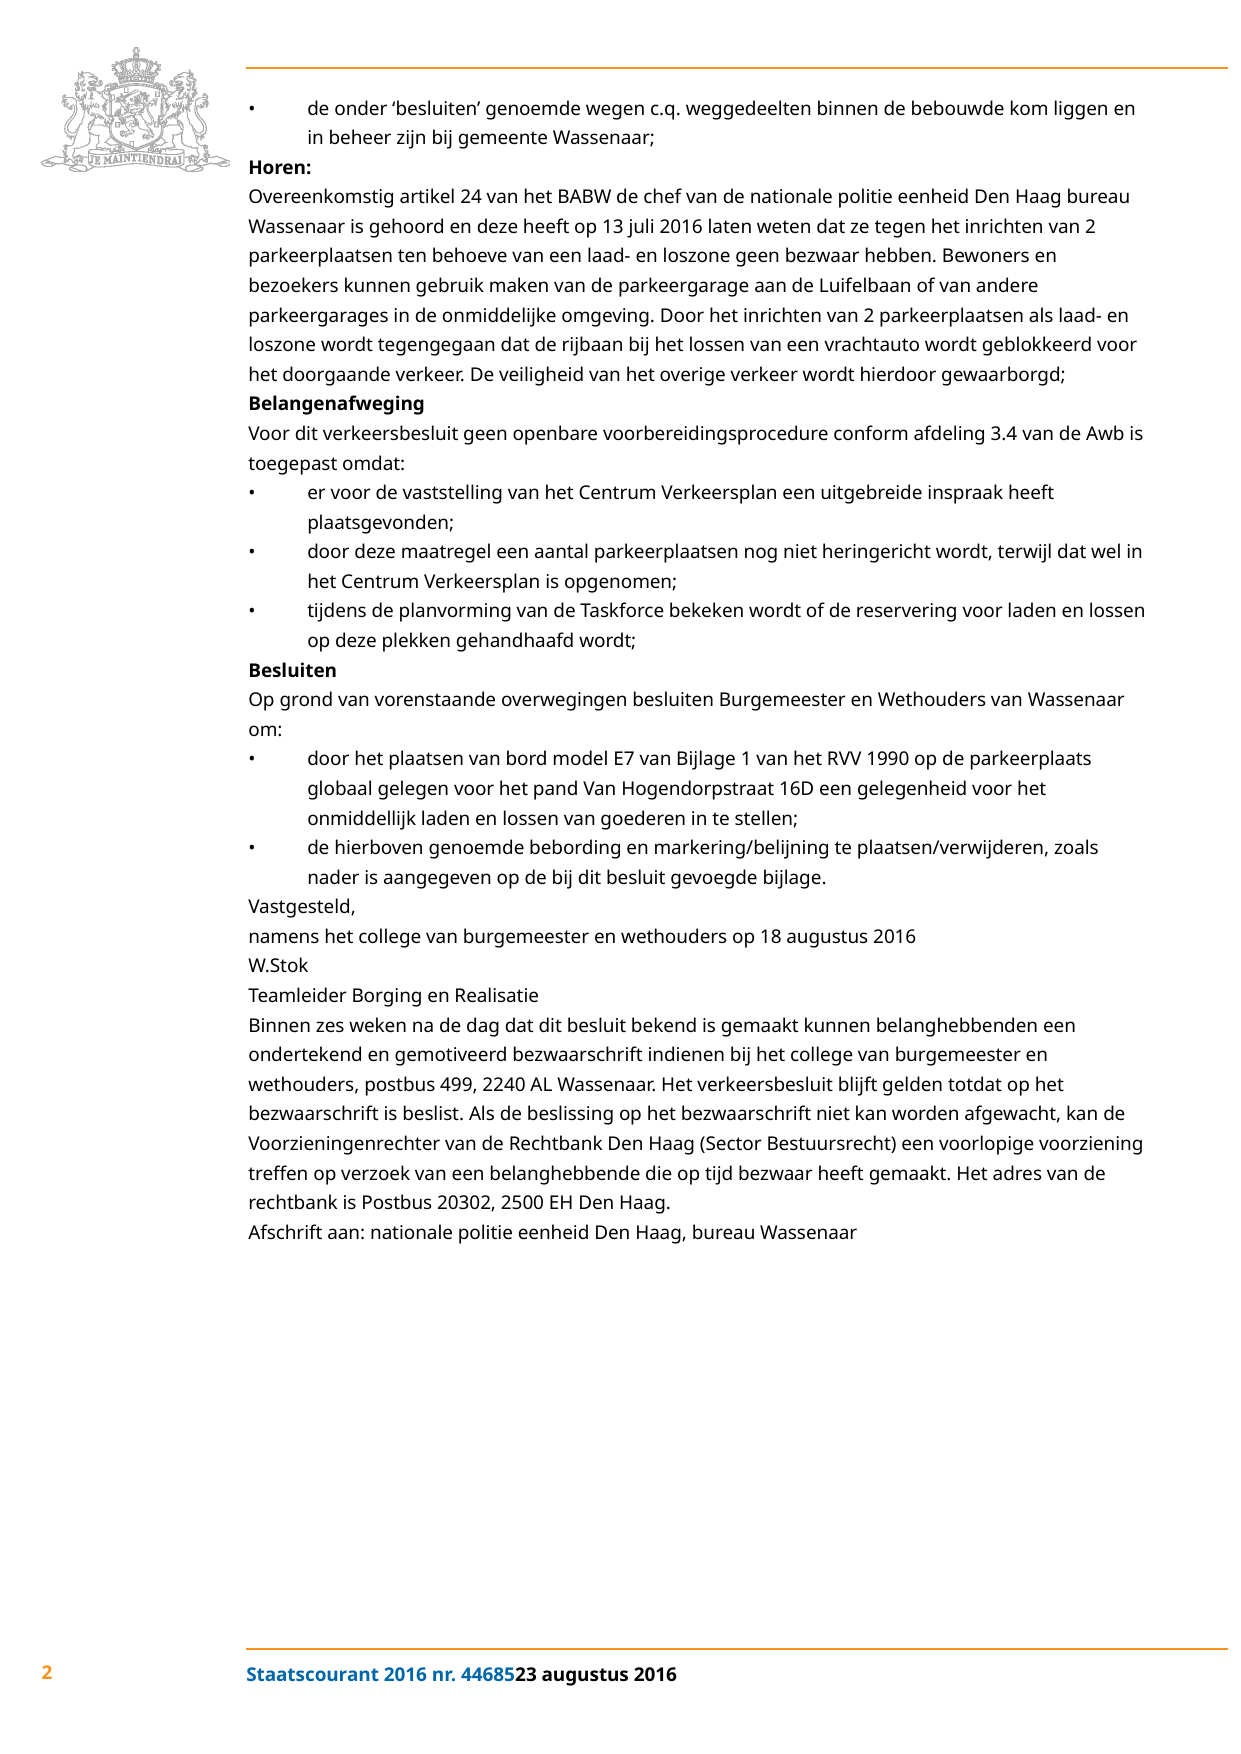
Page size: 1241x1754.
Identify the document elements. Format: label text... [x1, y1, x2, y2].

text Teamleider Borging en Realisatie [248, 982, 1152, 1008]
list de onder ‘besluiten’ genoemde wegen c.q. weggedeelten binnen de bebouwde kom liggen en in beheer zijn bij gemeente Wassenaar; [248, 95, 1152, 150]
text Voor dit verkeersbesluit geen openbare voorbereidingsprocedure conform afdeling 3.4 van de Awb is toegepast omdat: [248, 420, 1152, 476]
list er voor de vaststelling van het Centrum Verkeersplan een uitgebreide inspraak heeft plaatsgevonden; [248, 479, 1152, 535]
text Besluiten [248, 657, 1152, 683]
text Op grond van vorenstaande overwegingen besluiten Burgemeester en Wethouders van Wassenaar om: [248, 686, 1152, 742]
picture [41, 47, 231, 172]
list door het plaatsen van bord model E7 van Bijlage 1 van het RVV 1990 op de parkeerplaats globaal gelegen voor het pand Van Hogendorpstraat 16D een gelegenheid voor het onmiddellijk laden en lossen van goederen in te stellen; [248, 746, 1152, 831]
text Belangenafweging [248, 391, 1152, 416]
text namens het college van burgemeester en wethouders op 18 augustus 2016 [248, 923, 1152, 949]
text Binnen zes weken na de dag dat dit besluit bekend is gemaakt kunnen belanghebbenden een ondertekend en gemotiveerd bezwaarschrift indienen bij het college van burgemeester en wethouders, postbus 499, 2240 AL Wassenaar. Het verkeersbesluit blijft gelden totdat op het bezwaarschrift is beslist. Als de beslissing op het bezwaarschrift niet kan worden afgewacht, kan de Voorzieningenrechter van de Rechtbank Den Haag (Sector Bestuursrecht) een voorlopige voorziening treffen op verzoek van een belanghebbende die op tijd bezwaar heeft gemaakt. Het adres van de rechtbank is Postbus 20302, 2500 EH Den Haag. [248, 1012, 1152, 1215]
list tijdens de planvorming van de Taskforce bekeken wordt of de reservering voor laden en lossen op deze plekken gehandhaafd wordt; [248, 598, 1152, 653]
text Afschrift aan: nationale politie eenheid Den Haag, bureau Wassenaar [248, 1219, 1152, 1245]
list door deze maatregel een aantal parkeerplaatsen nog niet heringericht wordt, terwijl dat wel in het Centrum Verkeersplan is opgenomen; [248, 538, 1152, 594]
text Horen: [248, 154, 1152, 180]
text Vastgesteld, [248, 893, 1152, 919]
text Overeenkomstig artikel 24 van het BABW de chef van de nationale politie eenheid Den Haag bureau Wassenaar is gehoord en deze heeft op 13 juli 2016 laten weten dat ze tegen het inrichten van 2 parkeerplaatsen ten behoeve van een laad- en loszone geen bezwaar hebben. Bewoners en bezoekers kunnen gebruik maken van de parkeergarage aan de Luifelbaan of van andere parkeergarages in de onmiddelijke omgeving. Door het inrichten van 2 parkeerplaatsen als laad- en loszone wordt tegengegaan dat de rijbaan bij het lossen van een vrachtauto wordt geblokkeerd voor het doorgaande verkeer. De veiligheid van het overige verkeer wordt hierdoor gewaarborgd; [248, 183, 1152, 387]
list de hierboven genoemde bebording en markering/belijning te plaatsen/verwijderen, zoals nader is aangegeven op de bij dit besluit gevoegde bijlage. [248, 834, 1152, 890]
text W.Stok [248, 953, 1152, 978]
